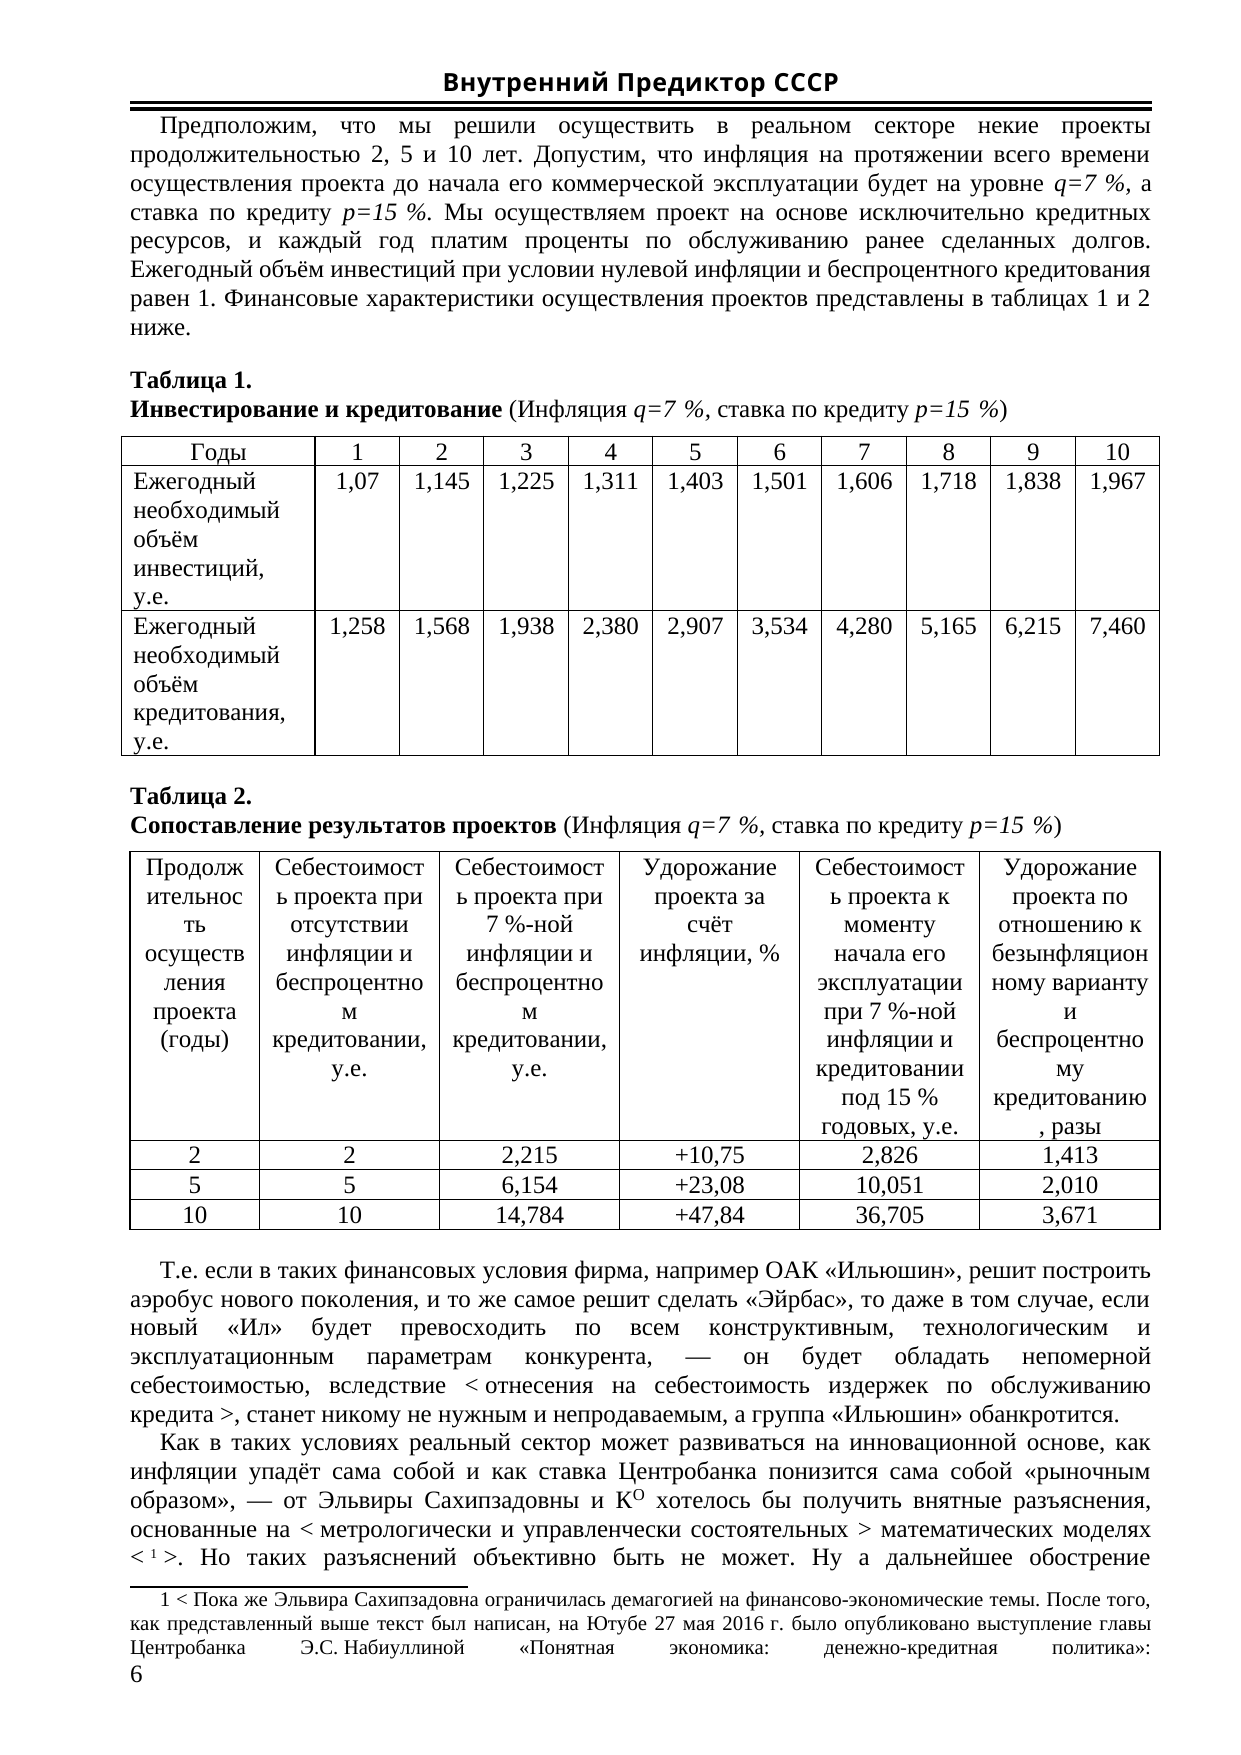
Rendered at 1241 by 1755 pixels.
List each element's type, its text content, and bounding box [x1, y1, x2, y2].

table_cell 1,967 [1076, 466, 1159, 610]
table_cell 7,460 [1076, 611, 1159, 755]
table_cell 2,907 [653, 611, 737, 755]
table_cell +23,08 [620, 1170, 799, 1199]
text Таблица 2. Сопоставление результатов проектов (Инфляция q=7 %, ставка по кредиту p=15 %) [130, 781, 1152, 838]
table_header Себестоимость проекта к моменту начала его эксплуатации при 7 %-ной инфляции и кредитовании под 15 % годовых, у.е. [800, 852, 979, 1139]
table_header Удорожание проекта по отношению к безынфляционному варианту и беспроцентному кредитованию, разы [980, 852, 1159, 1139]
table_header 6 [738, 437, 821, 465]
table_header 10 [1076, 437, 1159, 465]
table_cell 2,826 [800, 1141, 979, 1169]
table_cell 1,568 [400, 611, 483, 755]
table_header Себестоимость проекта при отсутствии инфляции и беспроцентном кредитовании, у.е. [260, 852, 439, 1139]
table_cell 6,215 [991, 611, 1075, 755]
table_header 1 [316, 437, 399, 465]
table_cell 4,280 [822, 611, 906, 755]
table_cell 2 [260, 1141, 439, 1169]
table_header 3 [484, 437, 568, 465]
table_cell 1,838 [991, 466, 1075, 610]
table_cell 2 [131, 1141, 259, 1169]
text Т.е. если в таких финансовых условия фирма, например ОАК «Ильюшин», решит построить аэробус нового поколения, и то же самое решит сделать «Эйрбас», то даже в том случае, если новый «Ил» будет превосходить по всем конструктивным, технологическим и эксплуатационным параметрам конкурента, — он будет обладать непомерной себестоимостью, вследствие < отнесения на себестоимость издержек по обслуживанию кредита >, станет никому не нужным и непродаваемым, а группа «Ильюшин» обанкротится. [130, 1255, 1152, 1427]
table_cell 1,07 [316, 466, 399, 610]
table_cell 3,671 [980, 1200, 1159, 1229]
table_header 5 [653, 437, 737, 465]
table_header Удорожание проекта за счёт инфляции, % [620, 852, 799, 1139]
text Таблица 1. Инвестирование и кредитование (Инфляция q=7 %, ставка по кредиту p=15 %) [130, 366, 1152, 423]
table_cell 10 [260, 1200, 439, 1229]
table_cell 1,145 [400, 466, 483, 610]
table_header Продолжительность осуществления проекта (годы) [131, 852, 259, 1139]
text < Пока же Эльвира Сахипзадовна ограничилась демагогией на финансово-экономические темы. После того, как представленный выше текст был написан, на Ютубе 27 мая 2016 г. было опубликовано выступление главы Центробанка Э.С. Набиуллиной «Понятная экономика: денежно-кредитная политика»: [130, 1587, 1152, 1659]
table_cell +47,84 [620, 1200, 799, 1229]
table_cell 1,403 [653, 466, 737, 610]
table_cell 1,413 [980, 1141, 1159, 1169]
text Как в таких условиях реальный сектор может развиваться на инновационной основе, как инфляции упадёт сама собой и как ставка Центробанка понизится сама собой «рыночным образом», — от Эльвиры Сахипзадовны и КО хотелось бы получить внятные разъяснения, основанные на < метрологически и управленчески состоятельных > математических моделях < >. Но таких разъяснений объективно быть не может. Ну а дальнейшее обострение [130, 1427, 1152, 1571]
table_header 7 [822, 437, 906, 465]
table_cell 3,534 [738, 611, 821, 755]
table_cell 1,718 [907, 466, 990, 610]
table_cell 5 [260, 1170, 439, 1199]
table_cell 1,606 [822, 466, 906, 610]
table_cell 14,784 [440, 1200, 619, 1229]
table_cell 5 [131, 1170, 259, 1199]
table_header 4 [569, 437, 652, 465]
table_cell 5,165 [907, 611, 990, 755]
table_cell 1,258 [316, 611, 399, 755]
table_cell 1,501 [738, 466, 821, 610]
table_cell +10,75 [620, 1141, 799, 1169]
table_cell Ежегодный необходимый объём кредитования, у.е. [122, 611, 314, 755]
table_header 9 [991, 437, 1075, 465]
text Предположим, что мы решили осуществить в реальном секторе некие проекты продолжительностью 2, 5 и 10 лет. Допустим, что инфляция на протяжении всего времени осуществления проекта до начала его коммерческой эксплуатации будет на уровне q=7 %, а ставка по кредиту p=15 %. Мы осуществляем проект на основе исключительно кредитных ресурсов, и каждый год платим проценты по обслуживанию ранее сделанных долгов. Ежегодный объём инвестиций при условии нулевой инфляции и беспроцентного кредитования равен 1. Финансовые характеристики осуществления проектов представлены в таблицах 1 и 2 ниже. [130, 111, 1152, 341]
table_cell 6,154 [440, 1170, 619, 1199]
table_cell 10 [131, 1200, 259, 1229]
table_cell 1,225 [484, 466, 568, 610]
table_header Годы [122, 437, 314, 465]
table_header 2 [400, 437, 483, 465]
table_cell 2,380 [569, 611, 652, 755]
table_cell 2,215 [440, 1141, 619, 1169]
table_cell 2,010 [980, 1170, 1159, 1199]
table_cell 1,938 [484, 611, 568, 755]
table_cell 1,311 [569, 466, 652, 610]
table_header 8 [907, 437, 990, 465]
table_cell 36,705 [800, 1200, 979, 1229]
table_cell Ежегодный необходимый объём инвестиций, у.е. [122, 466, 314, 610]
table_cell 10,051 [800, 1170, 979, 1199]
table_header Себестоимость проекта при 7 %‑ной инфляции и беспроцентном кредитовании, у.е. [440, 852, 619, 1139]
